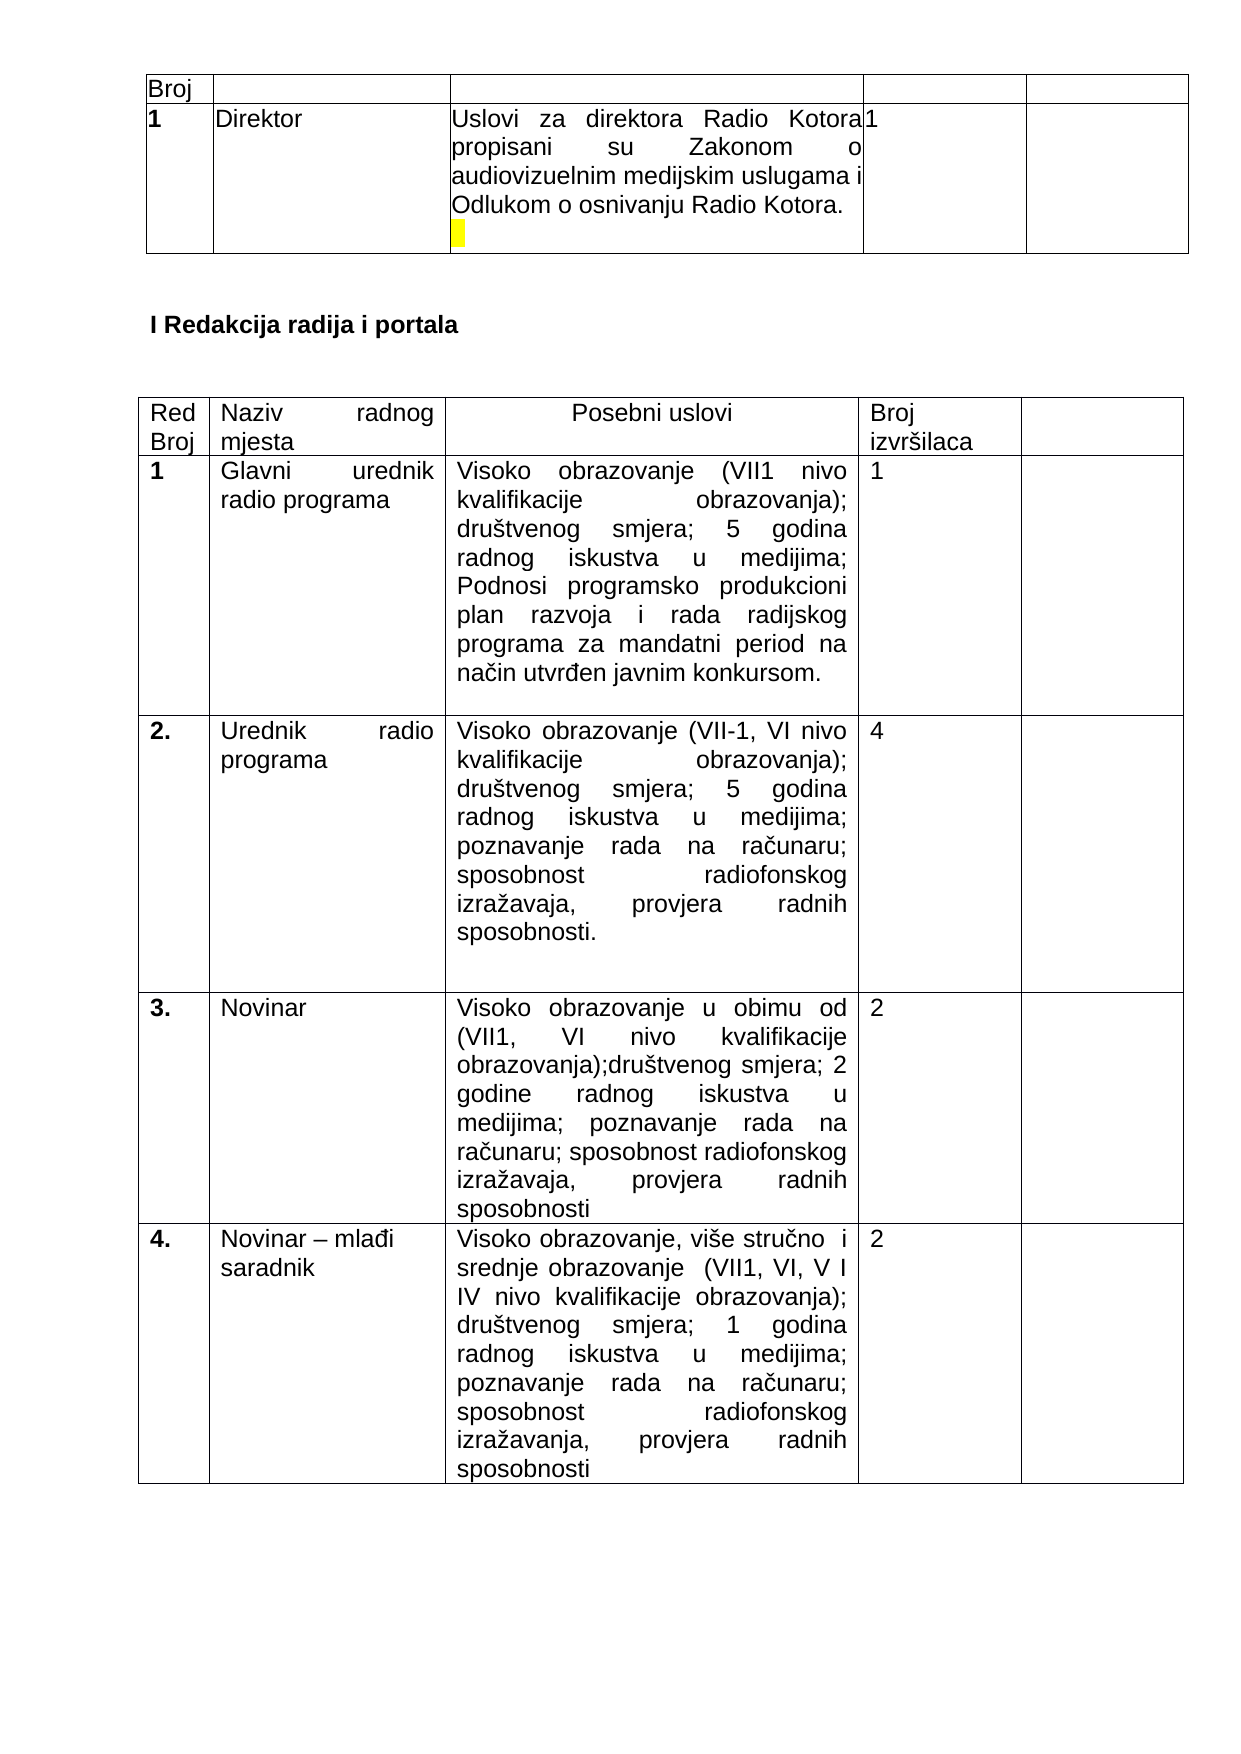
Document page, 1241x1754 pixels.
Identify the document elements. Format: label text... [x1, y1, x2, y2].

table_cell 3. [139, 993, 209, 1223]
table_cell 4. [139, 1224, 209, 1483]
table_cell 1 [859, 456, 1021, 715]
table_cell [1022, 456, 1183, 715]
table_cell Urednik radio programa [210, 716, 445, 992]
table_header RedBroj [139, 398, 209, 455]
table_cell Uslovi za direktora Radio Kotora propisani su Zakonom o audiovizuelnim medijskim uslugama i Odlukom o osnivanju Radio Kotora. [451, 104, 863, 252]
table_cell [1027, 104, 1188, 252]
text I Redakcija radija i portala [150, 310, 1090, 339]
table_cell Glavni urednik radio programa [210, 456, 445, 715]
table_cell 2 [859, 1224, 1021, 1483]
table_header [864, 75, 1026, 103]
table_cell 2 [859, 993, 1021, 1223]
table_header [1027, 75, 1188, 103]
table_cell 2. [139, 716, 209, 992]
table_cell 1 [864, 104, 1026, 252]
table_header [214, 75, 450, 103]
table_cell Visoko obrazovanje u obimu od (VII1, VI nivo kvalifikacije obrazovanja);društvenog smjera; 2 godine radnog iskustva u medijima; poznavanje rada na računaru; sposobnost radiofonskog izražavaja, provjera radnih sposobnosti [446, 993, 858, 1223]
table_cell [1022, 993, 1183, 1223]
table_cell Novinar [210, 993, 445, 1223]
table_cell Visoko obrazovanje, više stručno i srednje obrazovanje (VII1, VI, V I IV nivo kvalifikacije obrazovanja); društvenog smjera; 1 godina radnog iskustva u medijima; poznavanje rada na računaru; sposobnost radiofonskog izražavanja, provjera radnih sposobnosti [446, 1224, 858, 1483]
table_cell Visoko obrazovanje (VII1 nivo kvalifikacije obrazovanja); društvenog smjera; 5 godina radnog iskustva u medijima; Podnosi programsko produkcioni plan razvoja i rada radijskog programa za mandatni period na način utvrđen javnim konkursom. [446, 456, 858, 715]
table_cell 4 [859, 716, 1021, 992]
table_cell [1022, 716, 1183, 992]
table_cell Novinar – mlađi saradnik [210, 1224, 445, 1483]
table_cell [1022, 1224, 1183, 1483]
table_header Broj [147, 75, 213, 103]
table_cell Direktor [214, 104, 450, 252]
table_header [451, 75, 863, 103]
table_header Broj izvršilaca [859, 398, 1021, 455]
table_cell 1 [147, 104, 213, 252]
table_header [1022, 398, 1183, 455]
table_header Posebni uslovi [446, 398, 858, 455]
table_cell Visoko obrazovanje (VII-1, VI nivo kvalifikacije obrazovanja); društvenog smjera; 5 godina radnog iskustva u medijima; poznavanje rada na računaru; sposobnost radiofonskog izražavaja, provjera radnih sposobnosti. [446, 716, 858, 992]
table_header Naziv radnog mjesta [210, 398, 445, 455]
table_cell 1 [139, 456, 209, 715]
